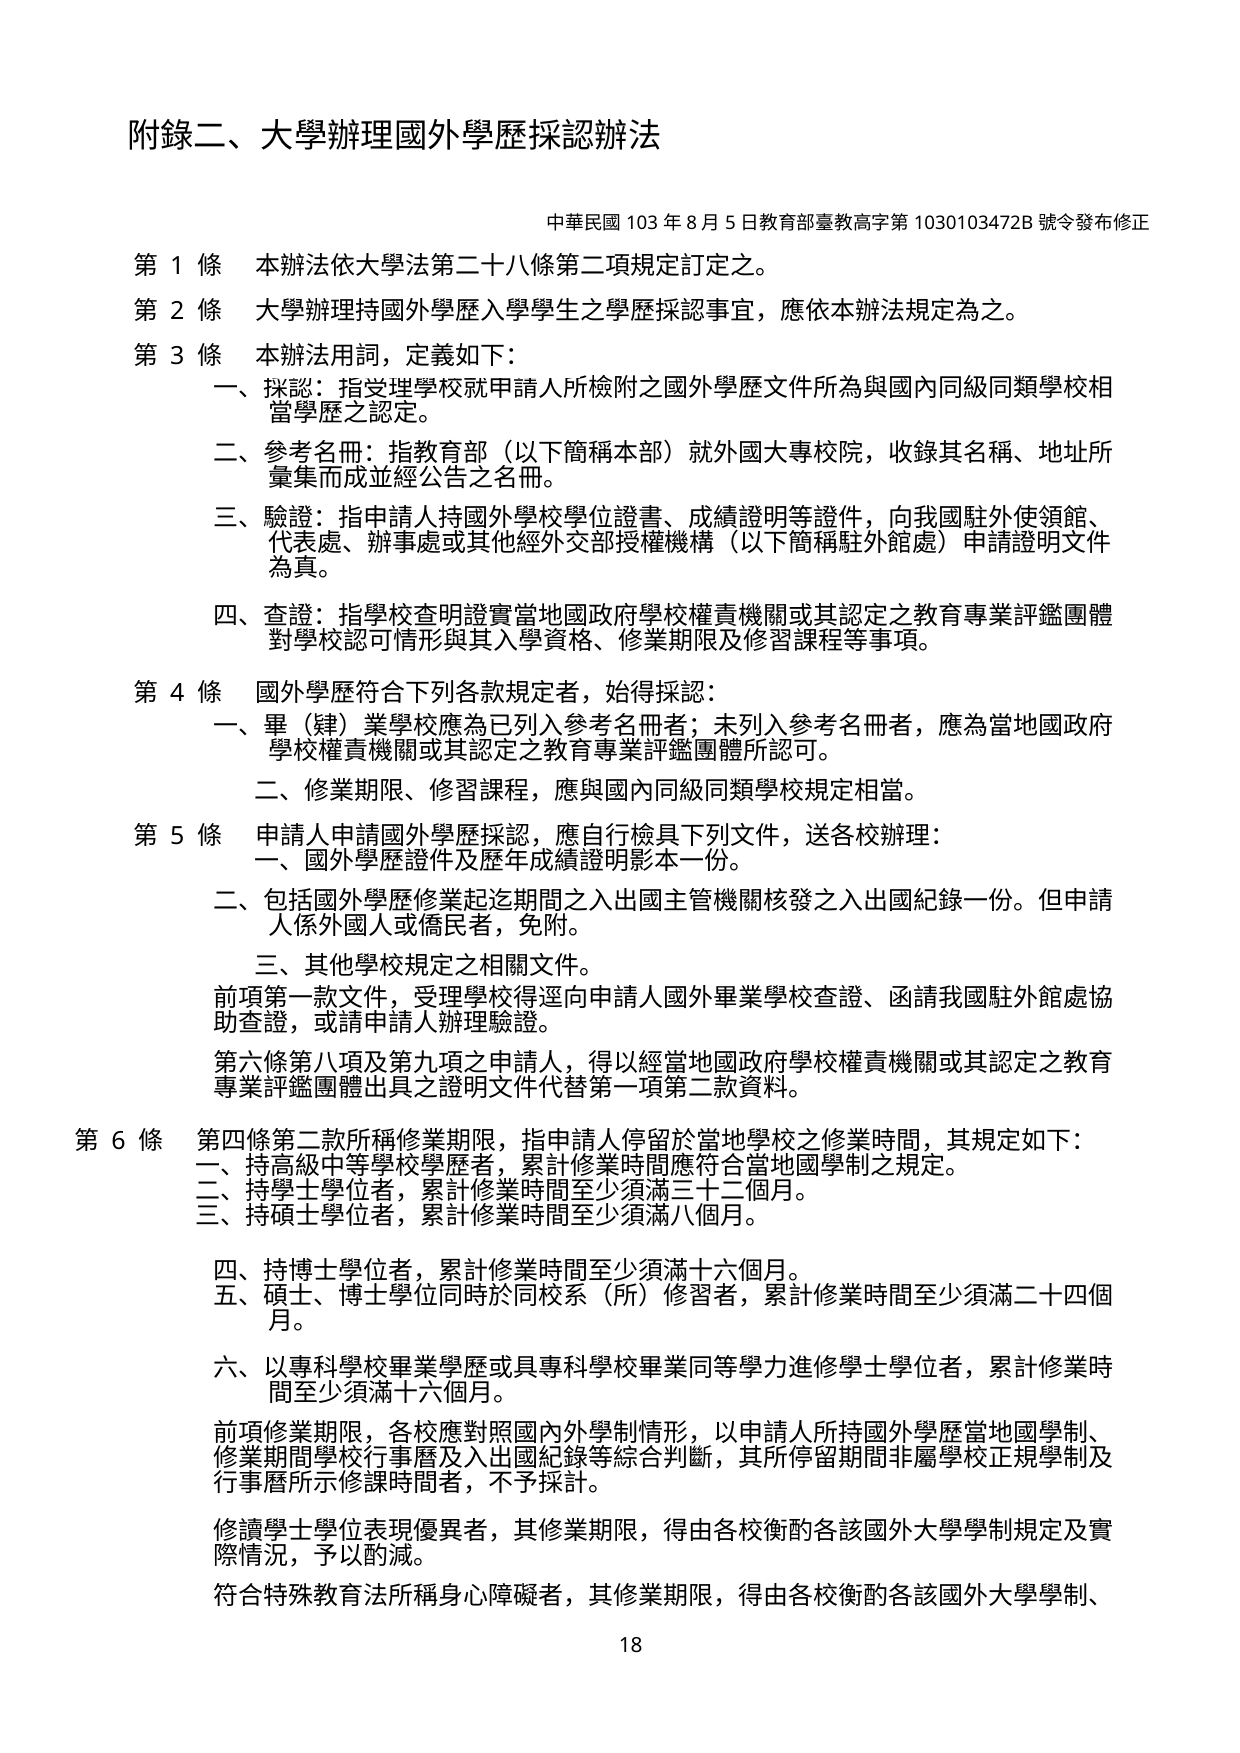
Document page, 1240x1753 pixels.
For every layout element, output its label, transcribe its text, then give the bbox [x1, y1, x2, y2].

text 人係外國人或僑民者，免附。 [268, 914, 1231, 939]
text 彙集而成並經公告之名冊。 [268, 467, 1231, 492]
text 第六條第八項及第九項之申請人，得以經當地國政府學校權責機關或其認定之教育 [213, 1052, 1231, 1077]
text 18 [618, 1634, 653, 1657]
text 一、國外學歷證件及歷年成績證明影本一份。 [254, 850, 1059, 875]
text 三、持碩士學位者，累計修業時間至少須滿八個月。 [195, 1205, 1231, 1230]
text 第 3 條 本辦法用詞，定義如下： [133, 342, 571, 370]
text 三、其他學校規定之相關文件。 [254, 954, 639, 978]
text 專業評鑑團體出具之證明文件代替第一項第二款資料。 [213, 1077, 1231, 1102]
text 三、驗證：指申請人持國外學校學位證書、成績證明等證件，向我國駐外使領館、 [213, 507, 1231, 532]
text 五、碩士、博士學位同時於同校系（所）修習者，累計修業時間至少須滿二十四個 [213, 1284, 1231, 1309]
text 一、持高級中等學校學歷者，累計修業時間應符合當地國學制之規定。 [195, 1155, 1231, 1180]
text 第 6 條 第四條第二款所稱修業期限，指申請人停留於當地學校之修業時間，其規定如下： [74, 1127, 1231, 1155]
text 六、以專科學校畢業學歷或具專科學校畢業同等學力進修學士學位者，累計修業時 [213, 1357, 1231, 1382]
text 第 4 條 國外學歷符合下列各款規定者，始得採認： [133, 679, 801, 707]
text 二、包括國外學歷修業起迄期間之入出國主管機關核發之入出國紀錄一份。但申請 [213, 889, 1231, 914]
text 一、採認：指受理學校就申請人所檢附之國外學歷文件所為與國內同級同類學校相 [213, 377, 1231, 402]
text 一、畢（肄）業學校應為已列入參考名冊者；未列入參考名冊者，應為當地國政府 [213, 714, 1231, 739]
text 際情況，予以酌減。 [213, 1544, 1231, 1569]
text 第 1 條 本辦法依大學法第二十八條第二項規定訂定之。 [133, 252, 858, 280]
text 附錄二、大學辦理國外學歷採認辦法 [127, 121, 723, 154]
text 為真。 [268, 557, 1231, 582]
text 二、參考名冊：指教育部（以下簡稱本部）就外國大專校院，收錄其名稱、地址所 [213, 442, 1231, 467]
text 第 2 條 大學辦理持國外學歷入學學生之學歷採認事宜，應依本辦法規定為之。 [133, 297, 1146, 325]
text 第 5 條 申請人申請國外學歷採認，應自行檢具下列文件，送各校辦理： [133, 822, 1059, 850]
text 助查證，或請申請人辦理驗證。 [213, 1012, 1231, 1037]
text 月。 [268, 1309, 1231, 1334]
text 符合特殊教育法所稱身心障礙者，其修業期限，得由各校衡酌各該國外大學學制、 [213, 1584, 1231, 1609]
text 中華民國 103 年 8 月 5 日教育部臺教高字第 1030103472B 號令發布修正 [546, 213, 1201, 234]
text 二、持學士學位者，累計修業時間至少須滿三十二個月。 [195, 1180, 1231, 1205]
text 行事曆所示修課時間者，不予採計。 [213, 1472, 1231, 1497]
text 修業期間學校行事曆及入出國紀錄等綜合判斷，其所停留期間非屬學校正規學制及 [213, 1447, 1231, 1472]
text 代表處、辦事處或其他經外交部授權機構（以下簡稱駐外館處）申請證明文件 [268, 532, 1231, 557]
text 修讀學士學位表現優異者，其修業期限，得由各校衡酌各該國外大學學制規定及實 [213, 1519, 1231, 1544]
text 四、持博士學位者，累計修業時間至少須滿十六個月。 [213, 1259, 1231, 1284]
text 學校權責機關或其認定之教育專業評鑑團體所認可。 [268, 739, 1231, 764]
text 四、查證：指學校查明證實當地國政府學校權責機關或其認定之教育專業評鑑團體 [213, 604, 1231, 629]
text 當學歷之認定。 [268, 402, 1231, 427]
text 對學校認可情形與其入學資格、修業期限及修習課程等事項。 [268, 629, 1231, 654]
text 二、修業期限、修習課程，應與國內同級同類學校規定相當。 [254, 779, 1013, 804]
text 間至少須滿十六個月。 [268, 1382, 1231, 1407]
text 前項修業期限，各校應對照國內外學制情形，以申請人所持國外學歷當地國學制、 [213, 1422, 1231, 1447]
text 前項第一款文件，受理學校得逕向申請人國外畢業學校查證、函請我國駐外館處協 [213, 987, 1231, 1012]
